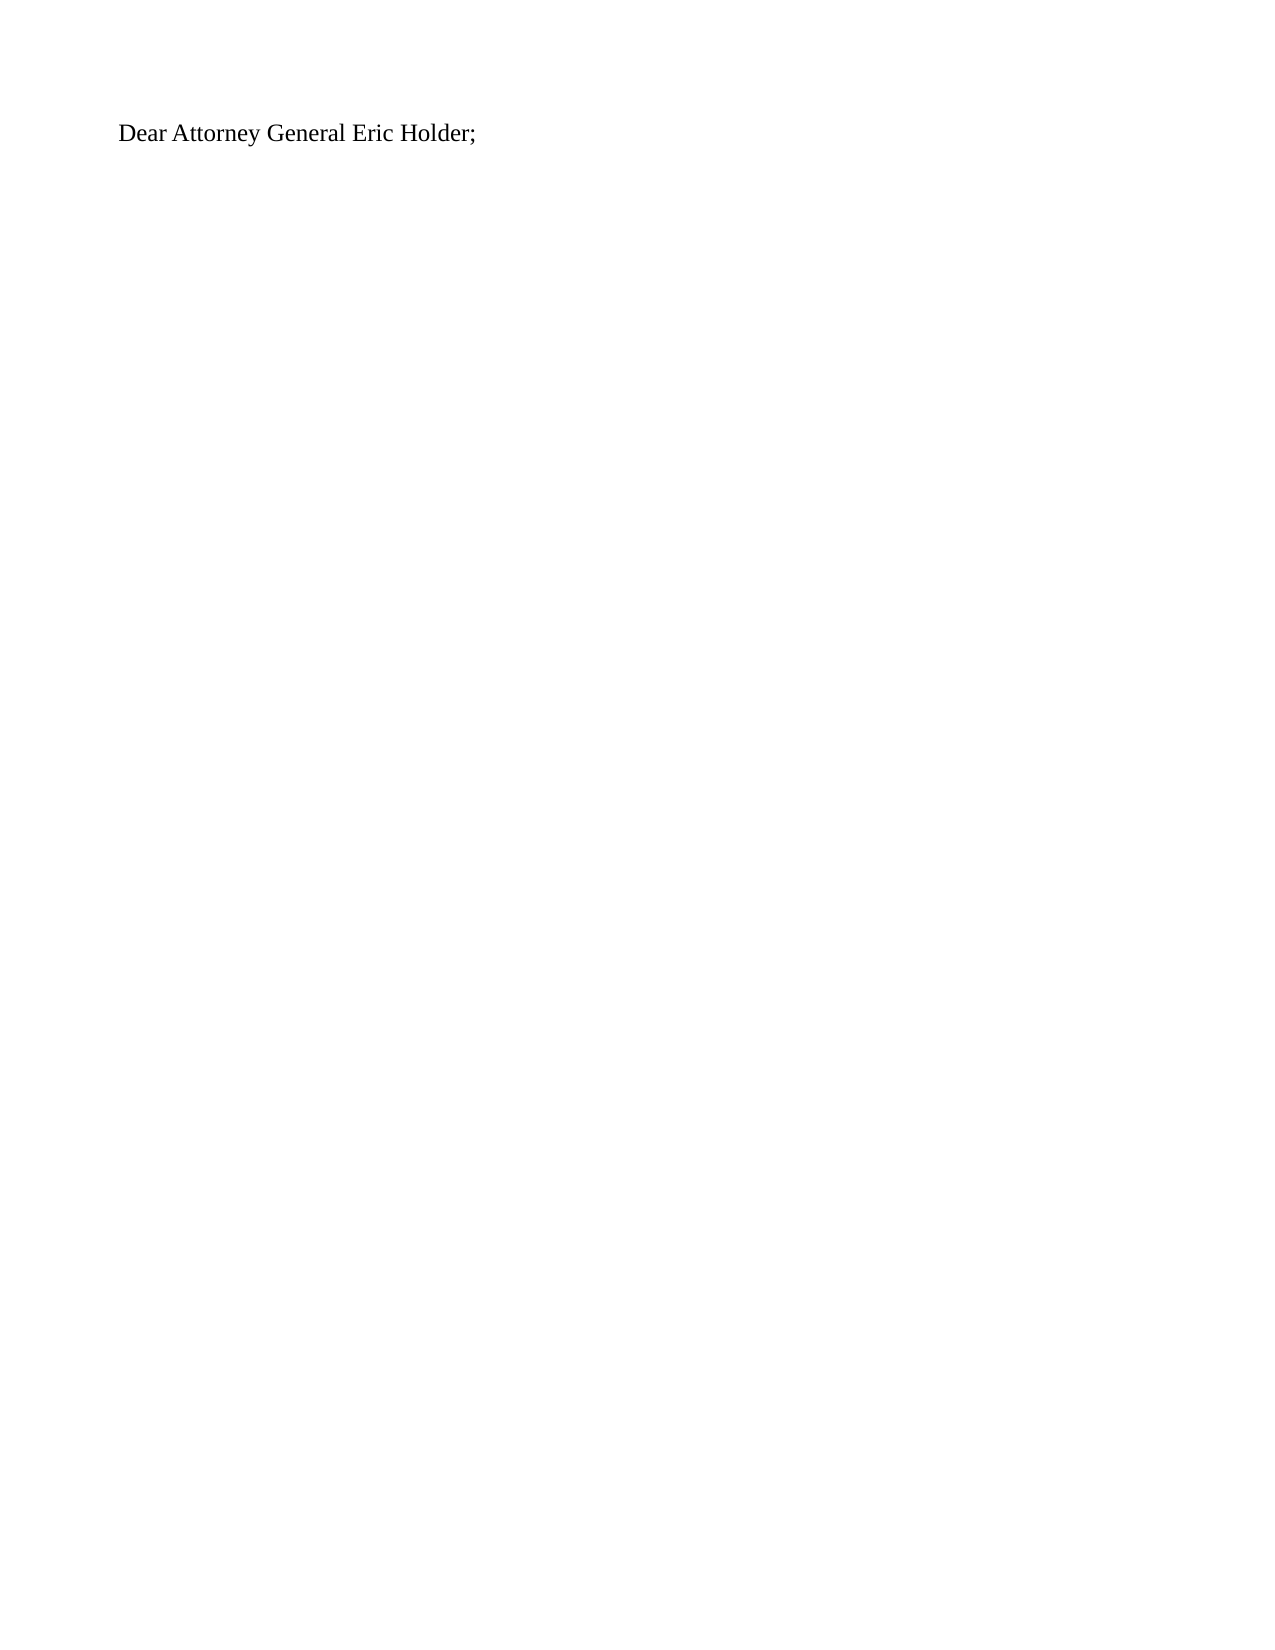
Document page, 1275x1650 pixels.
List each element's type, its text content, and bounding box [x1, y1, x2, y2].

text Dear Attorney General Eric Holder; [118, 118, 1157, 147]
